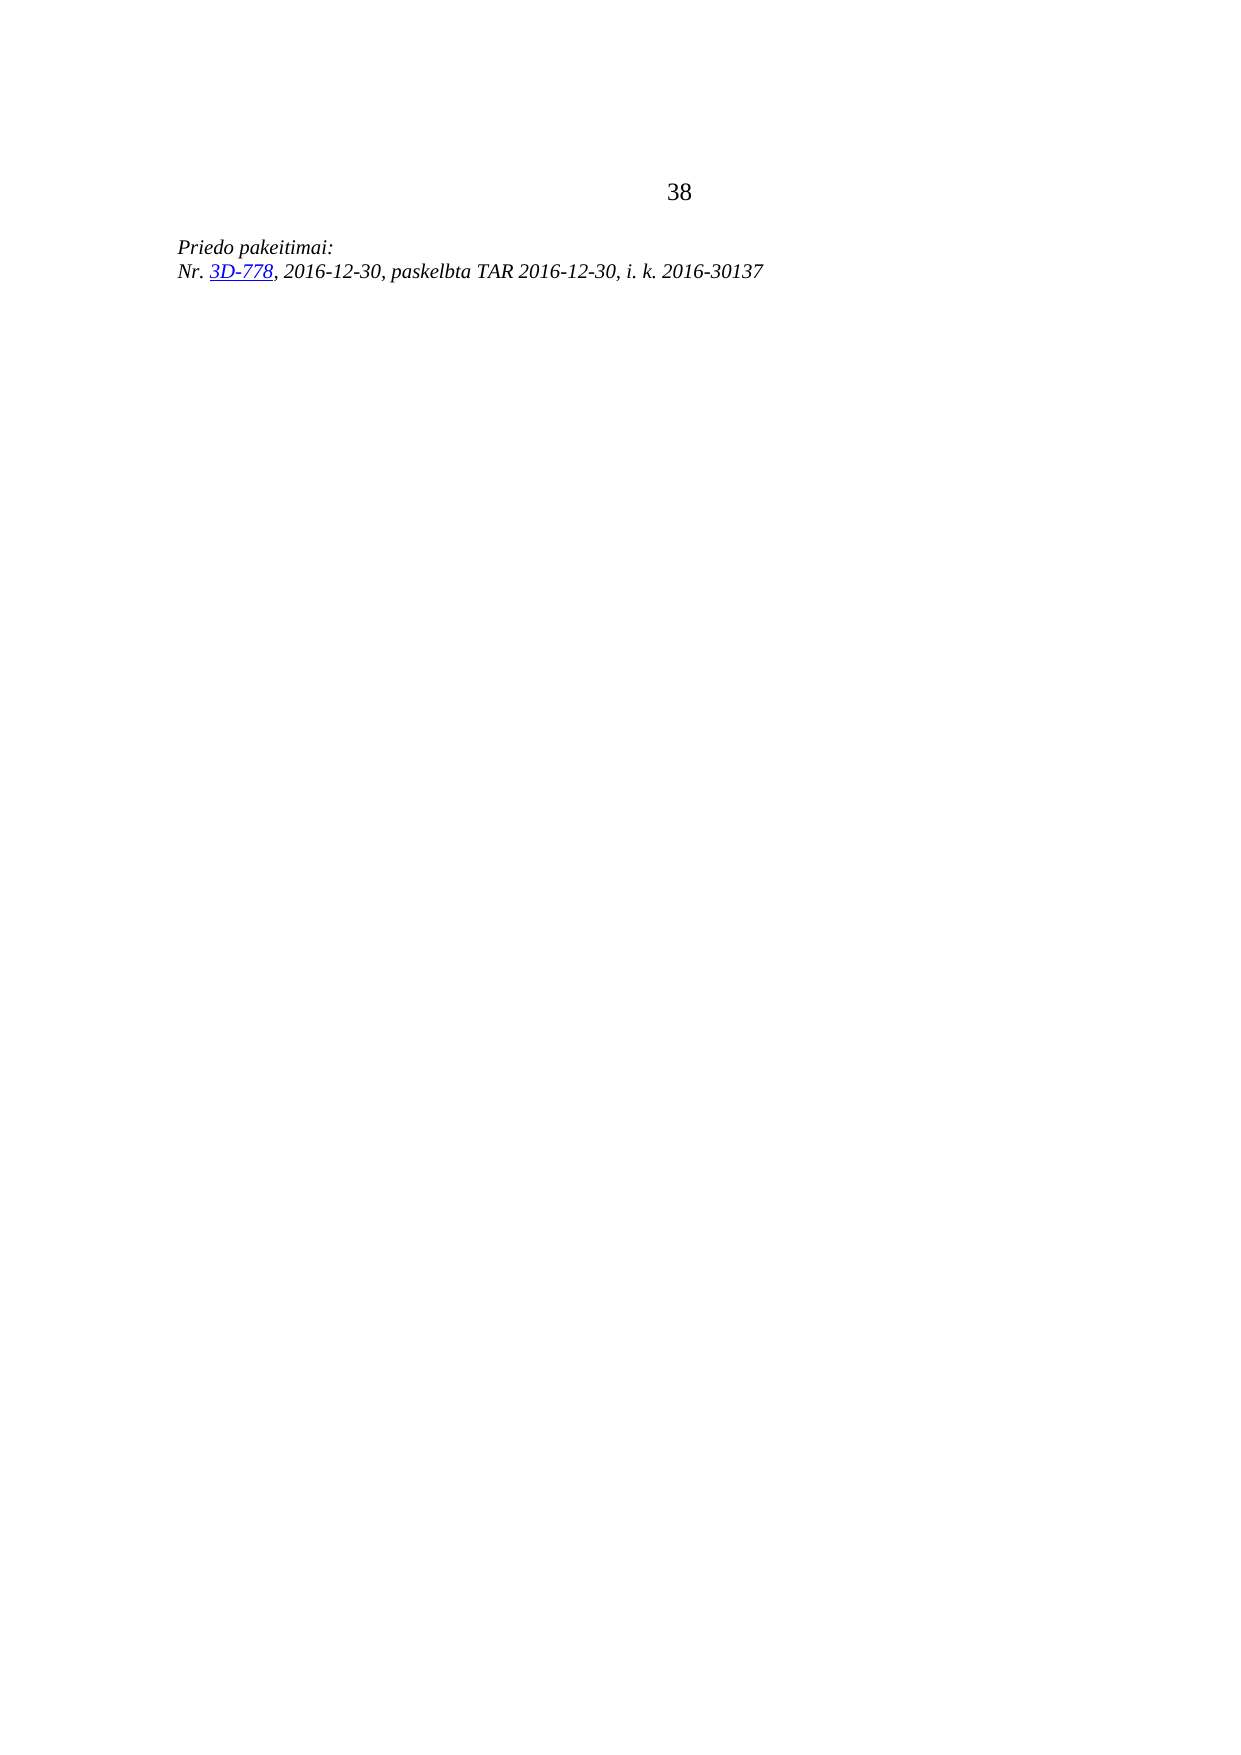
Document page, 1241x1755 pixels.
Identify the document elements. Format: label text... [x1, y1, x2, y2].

text Nr. 3D-778, 2016-12-30, paskelbta TAR 2016-12-30, i. k. 2016-30137 [177, 259, 1181, 283]
text Priedo pakeitimai: [177, 235, 1181, 259]
